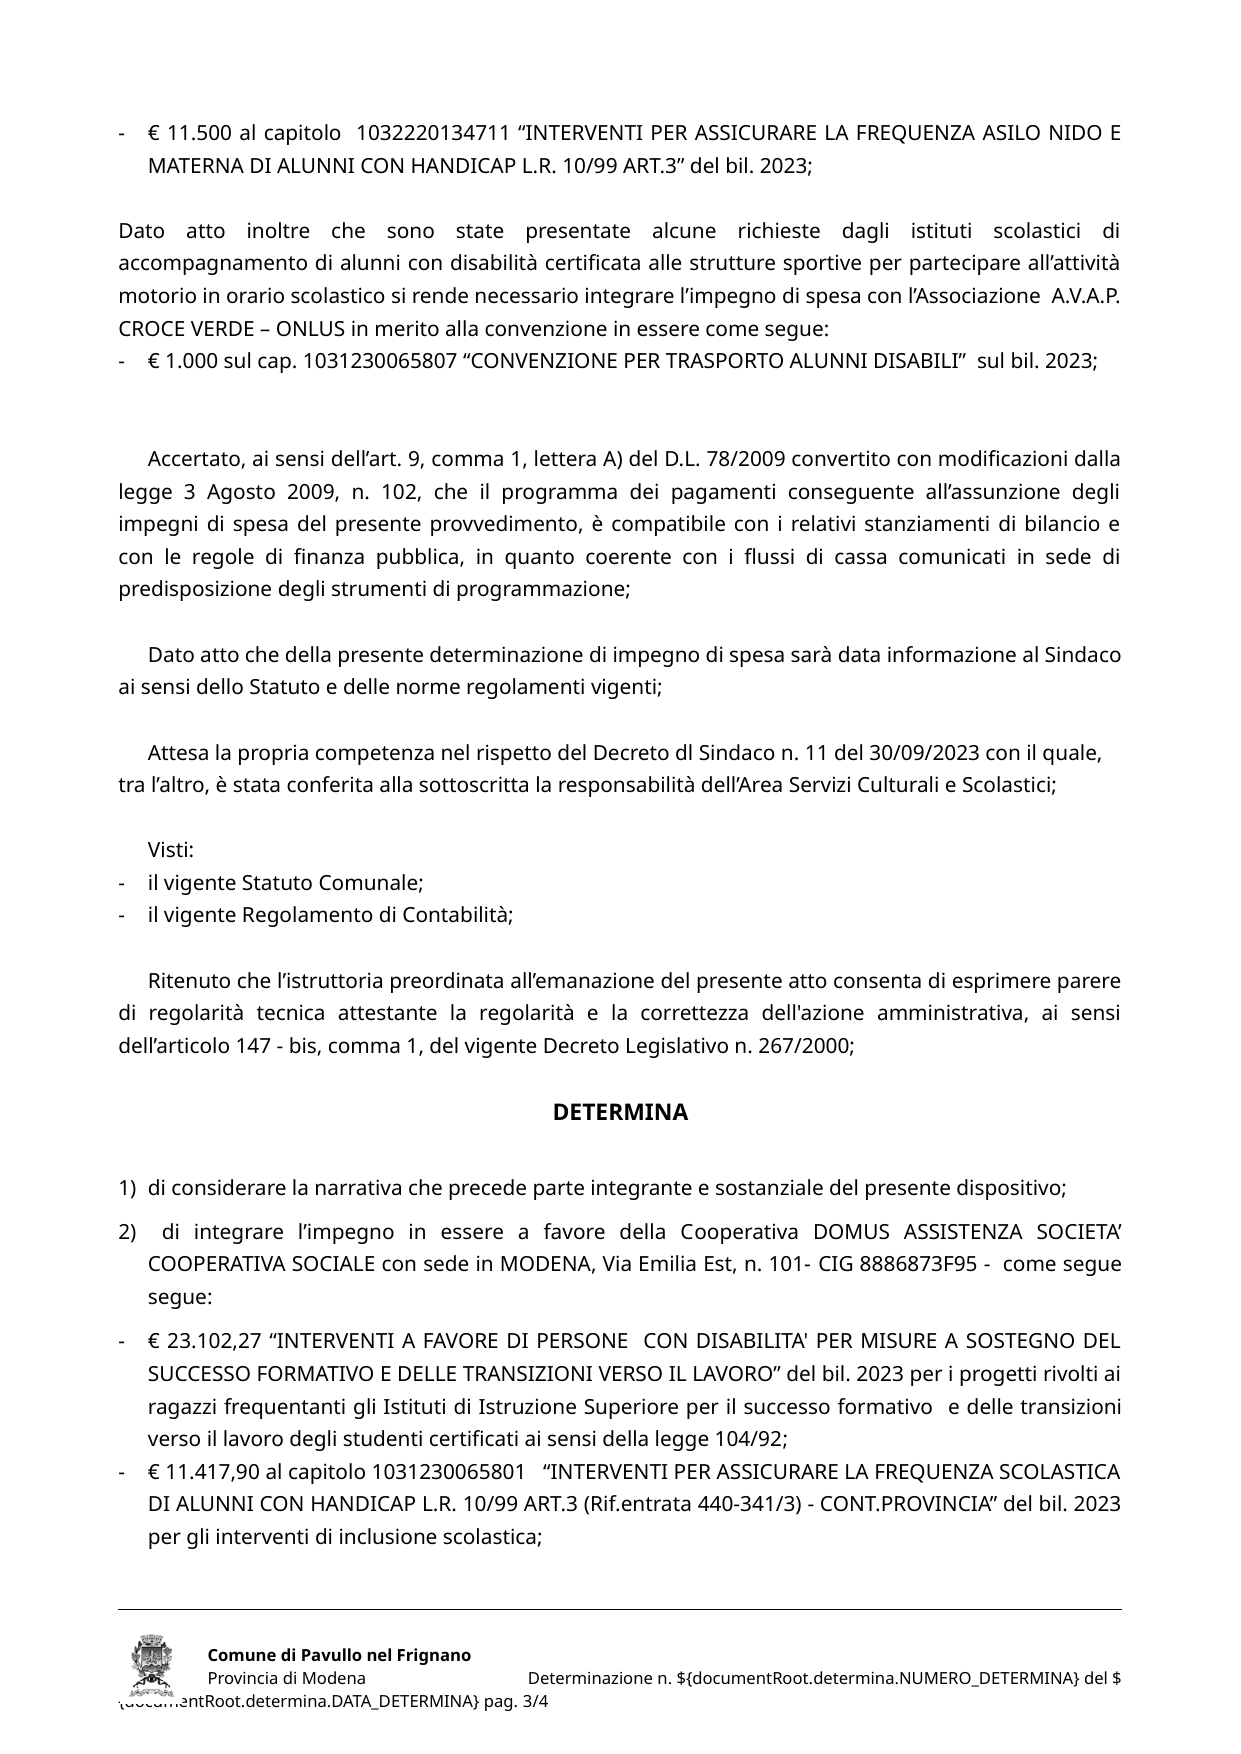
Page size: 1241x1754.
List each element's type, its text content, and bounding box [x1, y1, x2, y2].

text Attesa la propria competenza nel rispetto del Decreto dl Sindaco n. 11 del 30/09/2023 con il quale, tra l’altro, è stata conferita alla sottoscritta la responsabilità dell’Area Servizi Culturali e Scolastici; [118, 738, 1122, 799]
list di integrare l’impegno in essere a favore della Cooperativa DOMUS ASSISTENZA SOCIETA’ COOPERATIVA SOCIALE con sede in MODENA, Via Emilia Est, n. 101- CIG 8886873F95 - come segue segue: [118, 1217, 1122, 1311]
text Dato atto inoltre che sono state presentate alcune richieste dagli istituti scolastici di accompagnamento di alunni con disabilità certificata alle strutture sportive per partecipare all’attività motorio in orario scolastico si rende necessario integrare l’impegno di spesa con l’Associazione A.V.A.P. CROCE VERDE – ONLUS in merito alla convenzione in essere come segue: [118, 216, 1122, 342]
list il vigente Regolamento di Contabilità; [118, 901, 1122, 929]
text Dato atto che della presente determinazione di impegno di spesa sarà data informazione al Sindaco ai sensi dello Statuto e delle norme regolamenti vigenti; [118, 640, 1122, 701]
text Ritenuto che l’istruttoria preordinata all’emanazione del presente atto consenta di esprimere parere di regolarità tecnica attestante la regolarità e la correttezza dell'azione amministrativa, ai sensi dell’articolo 147 - bis, comma 1, del vigente Decreto Legislativo n. 267/2000; [118, 966, 1122, 1059]
list di considerare la narrativa che precede parte integrante e sostanziale del presente dispositivo; [118, 1173, 1122, 1201]
text DETERMINA [118, 1096, 1122, 1127]
list € 11.417,90 al capitolo 1031230065801 “INTERVENTI PER ASSICURARE LA FREQUENZA SCOLASTICA DI ALUNNI CON HANDICAP L.R. 10/99 ART.3 (Rif.entrata 440-341/3) - CONT.PROVINCIA” del bil. 2023 per gli interventi di inclusione scolastica; [118, 1457, 1122, 1551]
text Visti: [118, 835, 1122, 864]
list € 11.500 al capitolo 1032220134711 “INTERVENTI PER ASSICURARE LA FREQUENZA ASILO NIDO E MATERNA DI ALUNNI CON HANDICAP L.R. 10/99 ART.3” del bil. 2023; [118, 118, 1122, 179]
list € 23.102,27 “INTERVENTI A FAVORE DI PERSONE CON DISABILITA' PER MISURE A SOSTEGNO DEL SUCCESSO FORMATIVO E DELLE TRANSIZIONI VERSO IL LAVORO” del bil. 2023 per i progetti rivolti ai ragazzi frequentanti gli Istituti di Istruzione Superiore per il successo formativo e delle transizioni verso il lavoro degli studenti certificati ai sensi della legge 104/92; [118, 1327, 1122, 1453]
list il vigente Statuto Comunale; [118, 868, 1122, 896]
list € 1.000 sul cap. 1031230065807 “CONVENZIONE PER TRASPORTO ALUNNI DISABILI” sul bil. 2023; [118, 346, 1122, 375]
picture [120, 1631, 183, 1704]
text Accertato, ai sensi dell’art. 9, comma 1, lettera A) del D.L. 78/2009 convertito con modificazioni dalla legge 3 Agosto 2009, n. 102, che il programma dei pagamenti conseguente all’assunzione degli impegni di spesa del presente provvedimento, è compatibile con i relativi stanziamenti di bilancio e con le regole di finanza pubblica, in quanto coerente con i flussi di cassa comunicati in sede di predisposizione degli strumenti di programmazione; [118, 444, 1122, 603]
